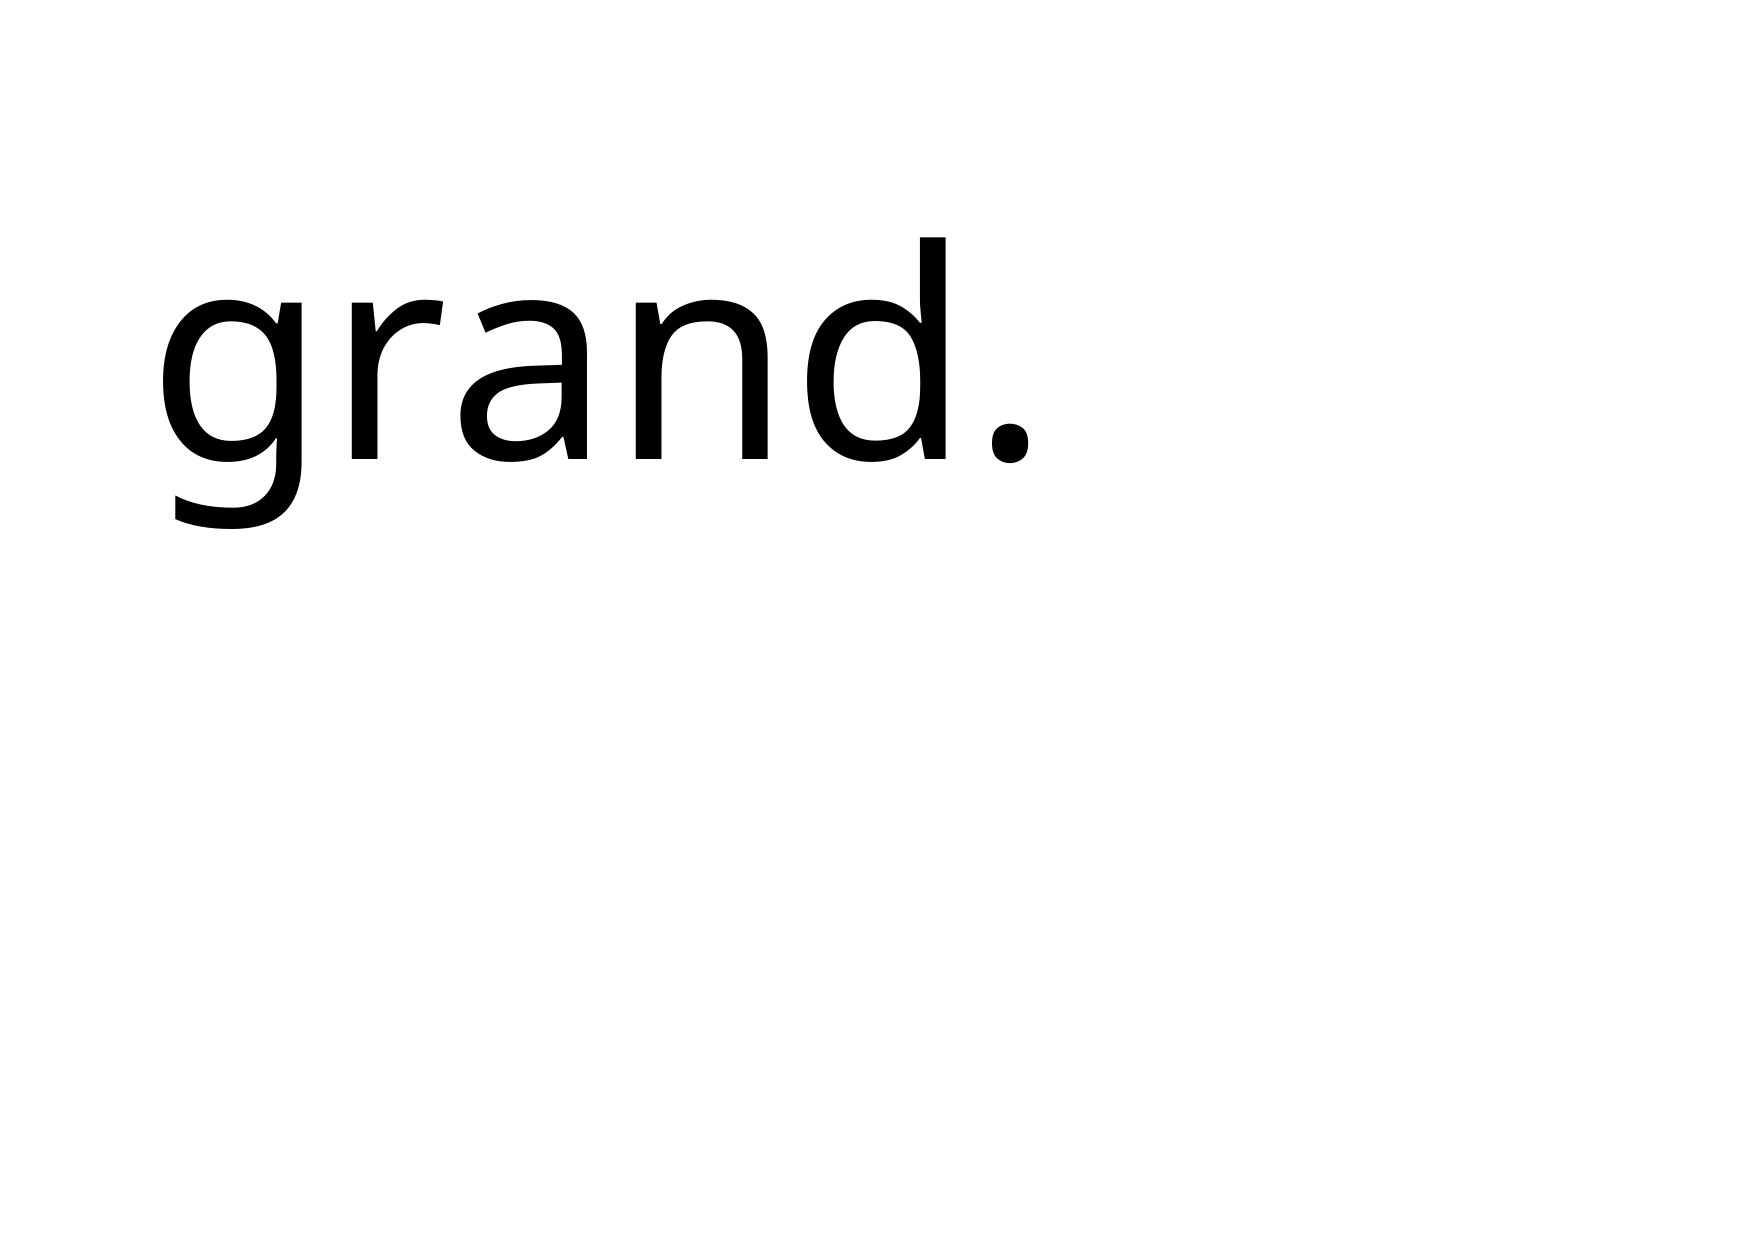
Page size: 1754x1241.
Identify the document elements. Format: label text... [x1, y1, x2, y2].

text grand. [148, 148, 1606, 545]
